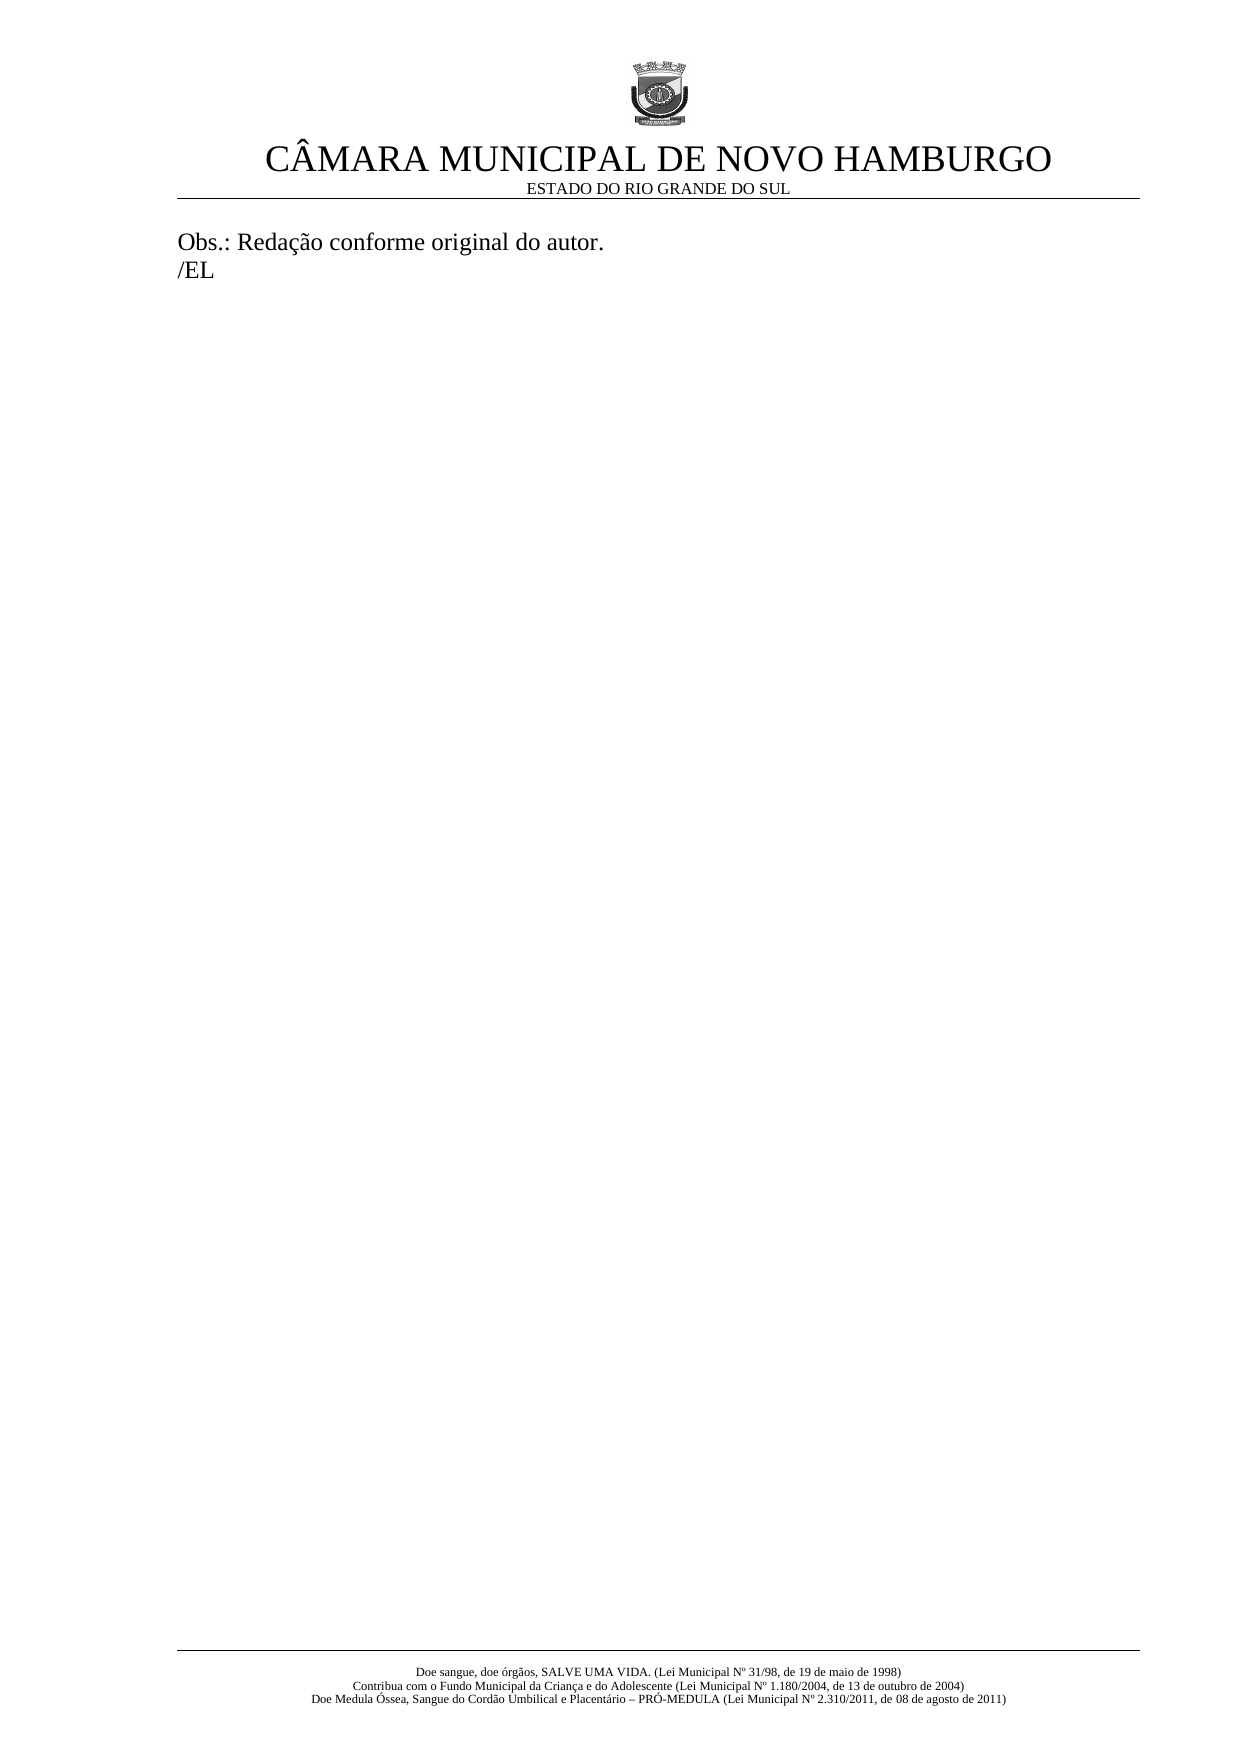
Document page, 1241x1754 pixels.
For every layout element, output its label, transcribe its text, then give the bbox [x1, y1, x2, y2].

text Obs.: Redação conforme original do autor. [177, 228, 1140, 256]
text /EL [177, 256, 1140, 284]
